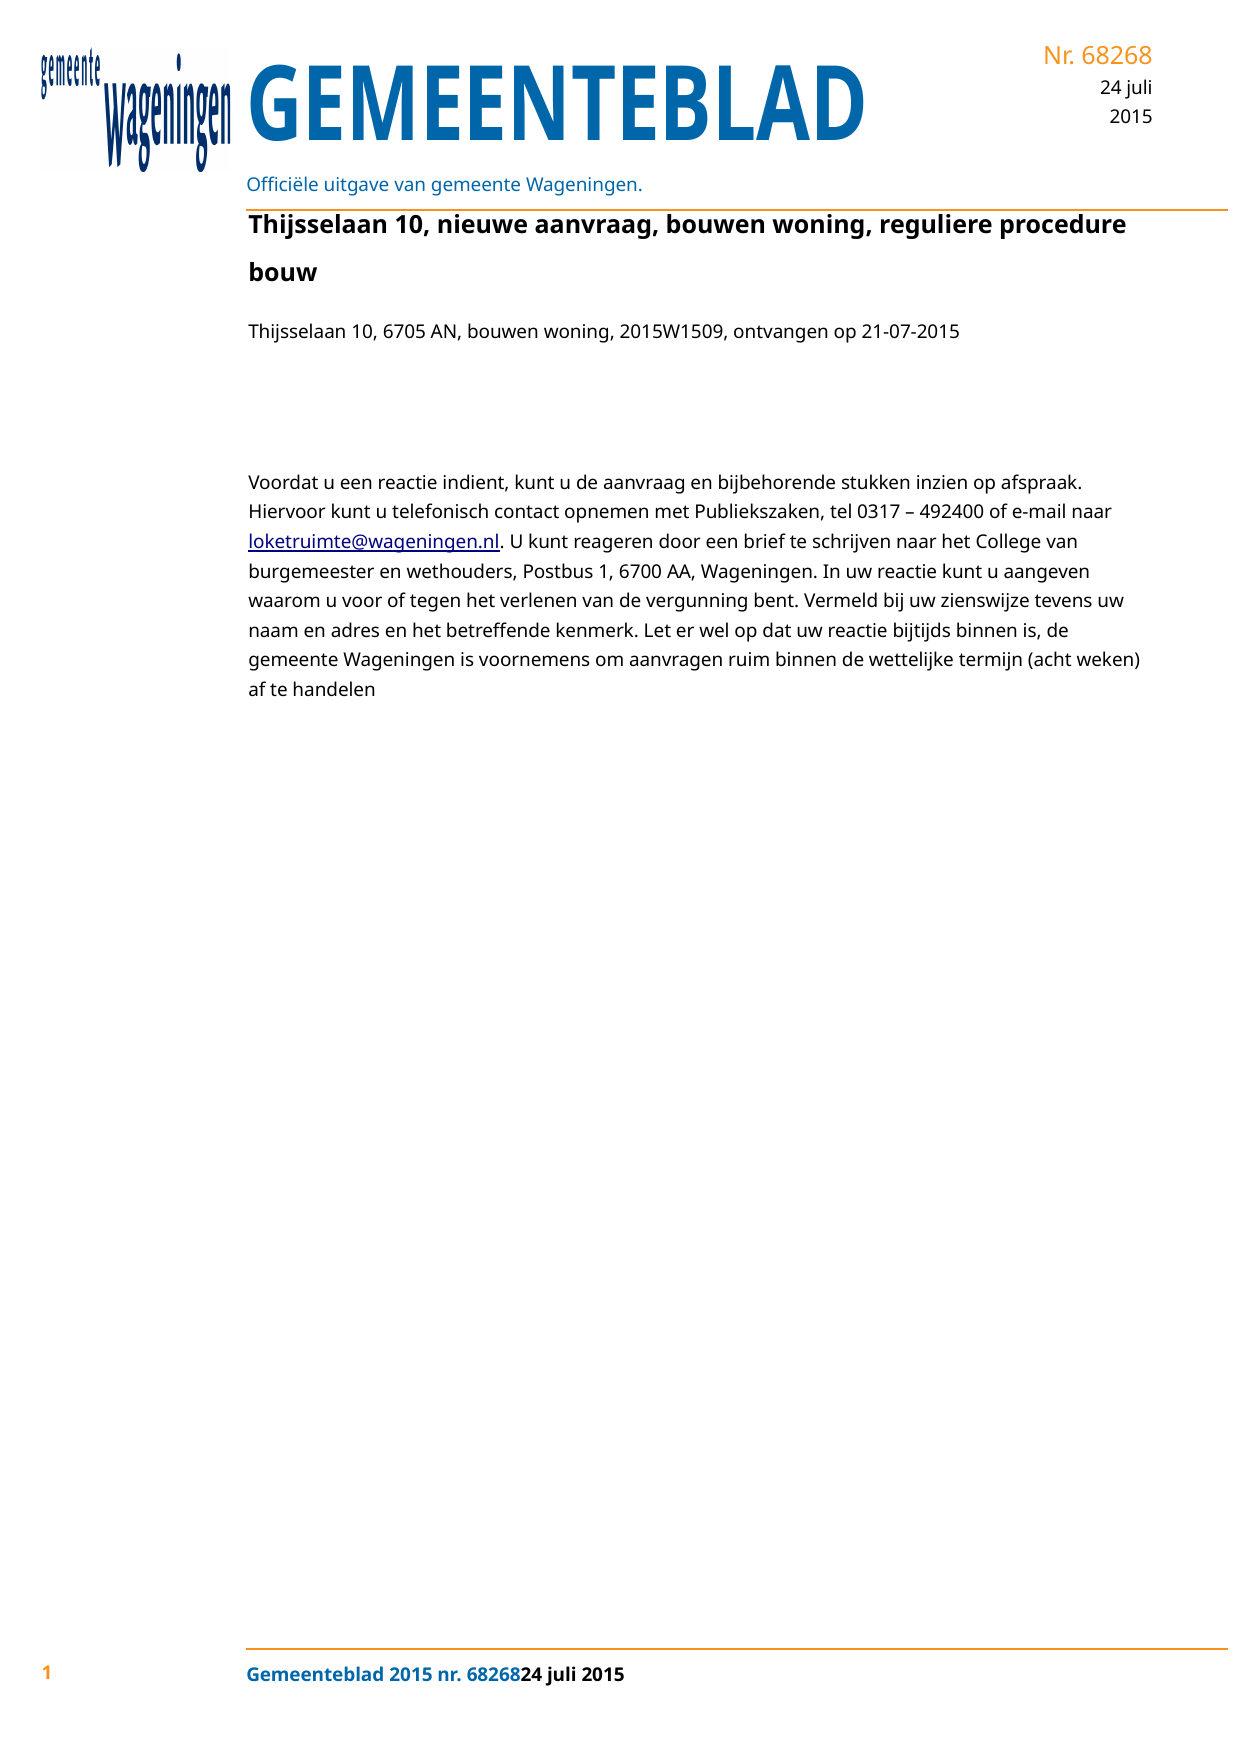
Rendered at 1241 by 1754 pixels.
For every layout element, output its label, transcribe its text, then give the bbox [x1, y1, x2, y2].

text Voordat u een reactie indient, kunt u de aanvraag en bijbehorende stukken inzien op afspraak. Hiervoor kunt u telefonisch contact opnemen met Publiekszaken, tel 0317 – 492400 of e-mail naar loketruimte@wageningen.nl. U kunt reageren door een brief te schrijven naar het College van burgemeester en wethouders, Postbus 1, 6700 AA, Wageningen. In uw reactie kunt u aangeven waarom u voor of tegen het verlenen van de vergunning bent. Vermeld bij uw zienswijze tevens uw naam en adres en het betreffende kenmerk. Let er wel op dat uw reactie bijtijds binnen is, de gemeente Wageningen is voornemens om aanvragen ruim binnen de wettelijke termijn (acht weken) af te handelen [248, 469, 1152, 702]
text Thijsselaan 10, nieuwe aanvraag, bouwen woning, reguliere procedure bouw [248, 211, 1152, 288]
picture [41, 47, 231, 172]
text Thijsselaan 10, 6705 AN, bouwen woning, 2015W1509, ontvangen op 21-07-2015 [248, 318, 1152, 344]
